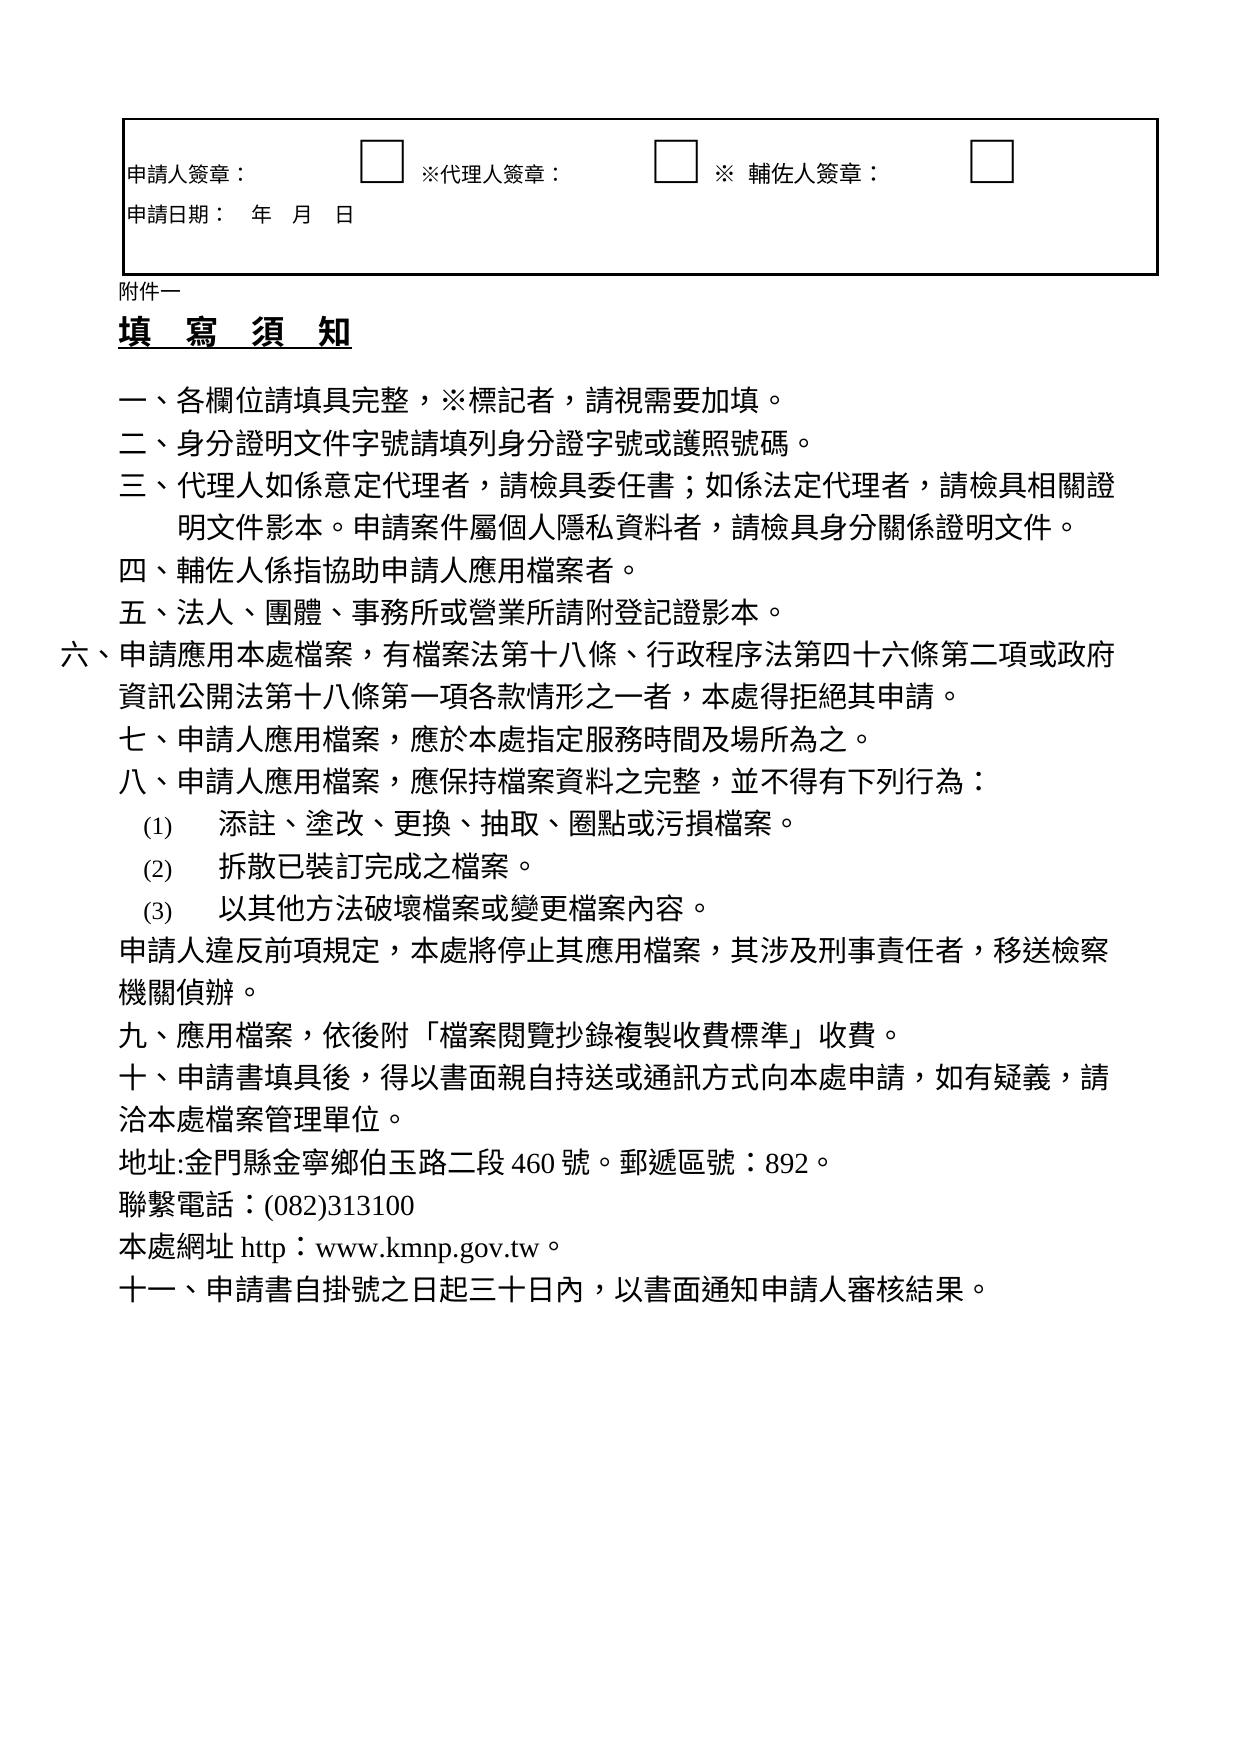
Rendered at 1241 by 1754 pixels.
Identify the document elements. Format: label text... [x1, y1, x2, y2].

list 拆散已裝訂完成之檔案。 [143, 843, 1119, 886]
text 五、法人、團體、事務所或營業所請附登記證影本。 [118, 589, 1122, 632]
text 填 寫 須 知 [118, 306, 1122, 354]
text 九、應用檔案，依後附「檔案閱覽抄錄複製收費標準」收費。 [118, 1012, 1122, 1055]
text 地址:金門縣金寧鄉伯玉路二段460號。郵遞區號：892。 [118, 1139, 1122, 1182]
text 二、身分證明文件字號請填列身分證字號或護照號碼。 [118, 420, 1122, 463]
text 十一、申請書自掛號之日起三十日內，以書面通知申請人審核結果。 [118, 1266, 1122, 1308]
text 本處網址http：www.kmnp.gov.tw。 [118, 1224, 1122, 1266]
text 三、代理人如係意定代理者，請檢具委任書；如係法定代理者，請檢具相關證明文件影本。申請案件屬個人隱私資料者，請檢具身分關係證明文件。 [118, 463, 1119, 547]
table_cell 申請人簽章： □ ※代理人簽章： □ ※ 輔佐人簽章： □ 申請日期： 年 月 日 [125, 120, 1156, 272]
text 十、申請書填具後，得以書面親自持送或通訊方式向本處申請，如有疑義，請洽本處檔案管理單位。 [118, 1055, 1122, 1139]
text 四、輔佐人係指協助申請人應用檔案者。 [118, 547, 1122, 589]
text 申請人違反前項規定，本處將停止其應用檔案，其涉及刑事責任者，移送檢察機關偵辦。 [118, 928, 1122, 1012]
text 六、申請應用本處檔案，有檔案法第十八條、行政程序法第四十六條第二項或政府資訊公開法第十八條第一項各款情形之一者，本處得拒絕其申請。 [60, 632, 1119, 716]
list 添註、塗改、更換、抽取、圈點或污損檔案。 [143, 801, 1119, 843]
text 八、申請人應用檔案，應保持檔案資料之完整，並不得有下列行為： [118, 759, 1122, 801]
text 附件一 [118, 276, 1122, 306]
text 一、各欄位請填具完整，※標記者，請視需要加填。 [118, 378, 1122, 420]
list 以其他方法破壞檔案或變更檔案內容。 [143, 886, 1119, 928]
text 聯繫電話：(082)313100 [118, 1182, 1122, 1224]
text 七、申請人應用檔案，應於本處指定服務時間及場所為之。 [118, 716, 1122, 759]
